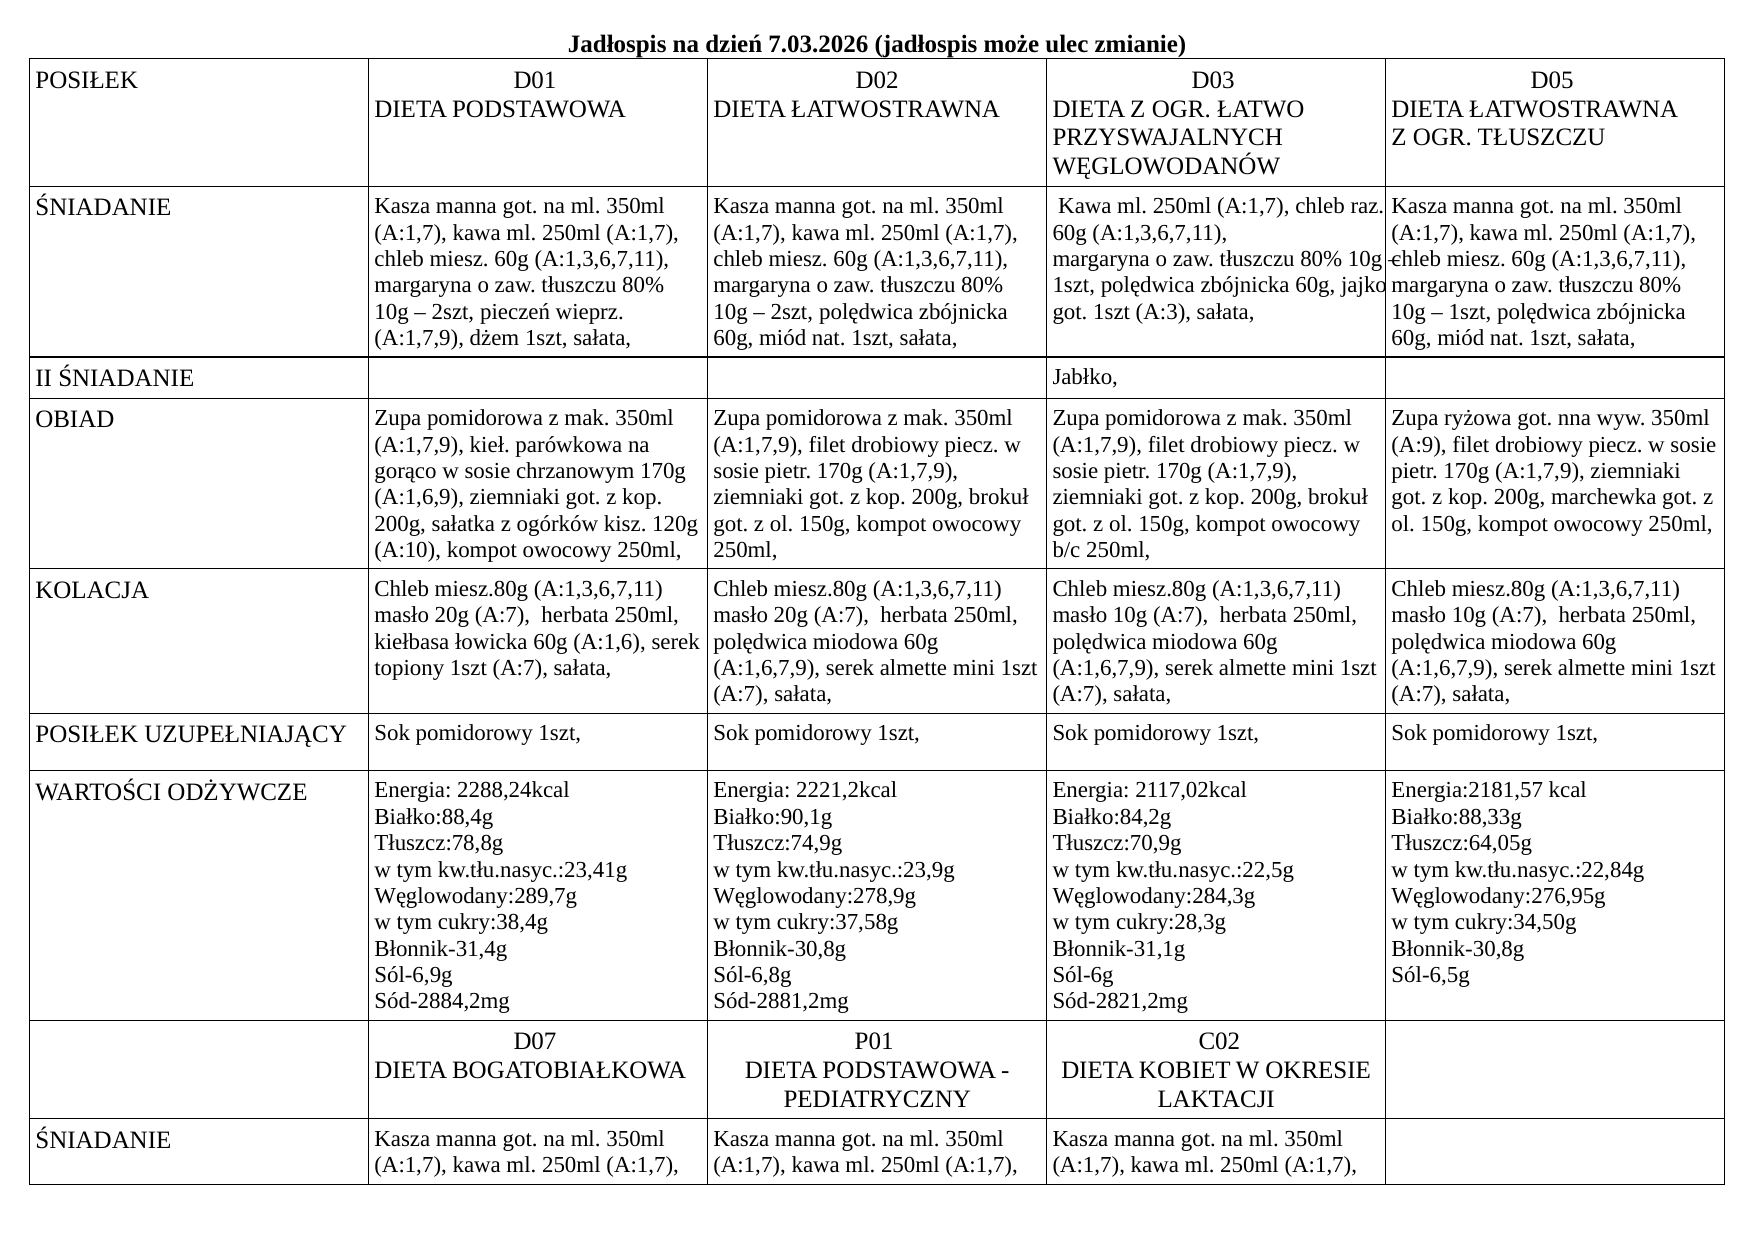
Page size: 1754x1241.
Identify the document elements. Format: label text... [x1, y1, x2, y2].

table_cell [30, 1021, 368, 1118]
table_header POSIŁEK [30, 59, 368, 186]
table_cell Kasza manna got. na ml. 350ml (A:1,7), kawa ml. 250ml (A:1,7), chleb miesz. 60g (A:1,3,6,7,11), margaryna o zaw. tłuszczu 80% 10g – 1szt, polędwica zbójnicka 60g, miód nat. 1szt, sałata, [1386, 187, 1724, 356]
table_cell P01 DIETA PODSTAWOWA - PEDIATRYCZNY [708, 1021, 1046, 1118]
table_cell Zupa ryżowa got. nna wyw. 350ml (A:9), filet drobiowy piecz. w sosie pietr. 170g (A:1,7,9), ziemniaki got. z kop. 200g, marchewka got. z ol. 150g, kompot owocowy 250ml, [1386, 399, 1724, 568]
table_cell Sok pomidorowy 1szt, [369, 714, 707, 770]
table_cell ŚNIADANIE [30, 1119, 368, 1183]
table_cell Energia: 2117,02kcal Białko:84,2g Tłuszcz:70,9g w tym kw.tłu.nasyc.:22,5g Węglowodany:284,3g w tym cukry:28,3g Błonnik-31,1g Sól-6g Sód-2821,2mg [1047, 771, 1385, 1019]
table_cell WARTOŚCI ODŻYWCZE [30, 771, 368, 1019]
table_cell [1386, 1119, 1724, 1183]
table_cell Sok pomidorowy 1szt, [1386, 714, 1724, 770]
table_cell Kasza manna got. na ml. 350ml (A:1,7), kawa ml. 250ml (A:1,7), chleb miesz. 60g (A:1,3,6,7,11), margaryna o zaw. tłuszczu 80% 10g – 2szt, polędwica zbójnicka 60g, miód nat. 1szt, sałata, [708, 187, 1046, 356]
table_header D03 DIETA Z OGR. ŁATWO PRZYSWAJALNYCH WĘGLOWODANÓW [1047, 59, 1385, 186]
table_cell KOLACJA [30, 569, 368, 712]
table_cell Energia: 2221,2kcal Białko:90,1g Tłuszcz:74,9g w tym kw.tłu.nasyc.:23,9g Węglowodany:278,9g w tym cukry:37,58g Błonnik-30,8g Sól-6,8g Sód-2881,2mg [708, 771, 1046, 1019]
table_cell Energia:2181,57 kcal Białko:88,33g Tłuszcz:64,05g w tym kw.tłu.nasyc.:22,84g Węglowodany:276,95g w tym cukry:34,50g Błonnik-30,8g Sól-6,5g [1386, 771, 1724, 1019]
table_cell Kasza manna got. na ml. 350ml (A:1,7), kawa ml. 250ml (A:1,7), chleb miesz. 60g (A:1,3,6,7,11), margaryna o zaw. tłuszczu 80% 10g – 2szt, pieczeń wieprz. (A:1,7,9), dżem 1szt, sałata, [369, 187, 707, 356]
table_cell Jabłko, [1047, 358, 1385, 398]
table_cell ŚNIADANIE [30, 187, 368, 356]
table_cell [1386, 1021, 1724, 1118]
table_cell [369, 358, 707, 398]
table_cell Zupa pomidorowa z mak. 350ml (A:1,7,9), filet drobiowy piecz. w sosie pietr. 170g (A:1,7,9), ziemniaki got. z kop. 200g, brokuł got. z ol. 150g, kompot owocowy 250ml, [708, 399, 1046, 568]
table_cell Kasza manna got. na ml. 350ml (A:1,7), kawa ml. 250ml (A:1,7), [1047, 1119, 1385, 1183]
table_cell [708, 358, 1046, 398]
table_cell Kawa ml. 250ml (A:1,7), chleb raz. 60g (A:1,3,6,7,11), margaryna o zaw. tłuszczu 80% 10g – 1szt, polędwica zbójnicka 60g, jajko got. 1szt (A:3), sałata, [1047, 187, 1385, 356]
table_cell Kasza manna got. na ml. 350ml (A:1,7), kawa ml. 250ml (A:1,7), [369, 1119, 707, 1183]
table_cell Sok pomidorowy 1szt, [708, 714, 1046, 770]
table_cell Chleb miesz.80g (A:1,3,6,7,11) masło 20g (A:7), herbata 250ml, polędwica miodowa 60g (A:1,6,7,9), serek almette mini 1szt (A:7), sałata, [708, 569, 1046, 712]
table_cell Chleb miesz.80g (A:1,3,6,7,11) masło 10g (A:7), herbata 250ml, polędwica miodowa 60g (A:1,6,7,9), serek almette mini 1szt (A:7), sałata, [1386, 569, 1724, 712]
table_cell Zupa pomidorowa z mak. 350ml (A:1,7,9), filet drobiowy piecz. w sosie pietr. 170g (A:1,7,9), ziemniaki got. z kop. 200g, brokuł got. z ol. 150g, kompot owocowy b/c 250ml, [1047, 399, 1385, 568]
table_cell POSIŁEK UZUPEŁNIAJĄCY [30, 714, 368, 770]
table_cell Chleb miesz.80g (A:1,3,6,7,11) masło 10g (A:7), herbata 250ml, polędwica miodowa 60g (A:1,6,7,9), serek almette mini 1szt (A:7), sałata, [1047, 569, 1385, 712]
table_cell Zupa pomidorowa z mak. 350ml (A:1,7,9), kieł. parówkowa na gorąco w sosie chrzanowym 170g (A:1,6,9), ziemniaki got. z kop. 200g, sałatka z ogórków kisz. 120g (A:10), kompot owocowy 250ml, [369, 399, 707, 568]
table_cell Chleb miesz.80g (A:1,3,6,7,11) masło 20g (A:7), herbata 250ml, kiełbasa łowicka 60g (A:1,6), serek topiony 1szt (A:7), sałata, [369, 569, 707, 712]
table_cell [1386, 358, 1724, 398]
table_cell C02 DIETA KOBIET W OKRESIE LAKTACJI [1047, 1021, 1385, 1118]
table_header D05 DIETA ŁATWOSTRAWNA Z OGR. TŁUSZCZU [1386, 59, 1724, 186]
table_cell II ŚNIADANIE [30, 358, 368, 398]
text Jadłospis na dzień 7.03.2026 (jadłospis może ulec zmianie) [29, 29, 1724, 58]
table_header D01 DIETA PODSTAWOWA [369, 59, 707, 186]
table_cell Energia: 2288,24kcal Białko:88,4g Tłuszcz:78,8g w tym kw.tłu.nasyc.:23,41g Węglowodany:289,7g w tym cukry:38,4g Błonnik-31,4g Sól-6,9g Sód-2884,2mg [369, 771, 707, 1019]
table_header D02 DIETA ŁATWOSTRAWNA [708, 59, 1046, 186]
table_cell D07 DIETA BOGATOBIAŁKOWA [369, 1021, 707, 1118]
table_cell OBIAD [30, 399, 368, 568]
table_cell Kasza manna got. na ml. 350ml (A:1,7), kawa ml. 250ml (A:1,7), [708, 1119, 1046, 1183]
table_cell Sok pomidorowy 1szt, [1047, 714, 1385, 770]
